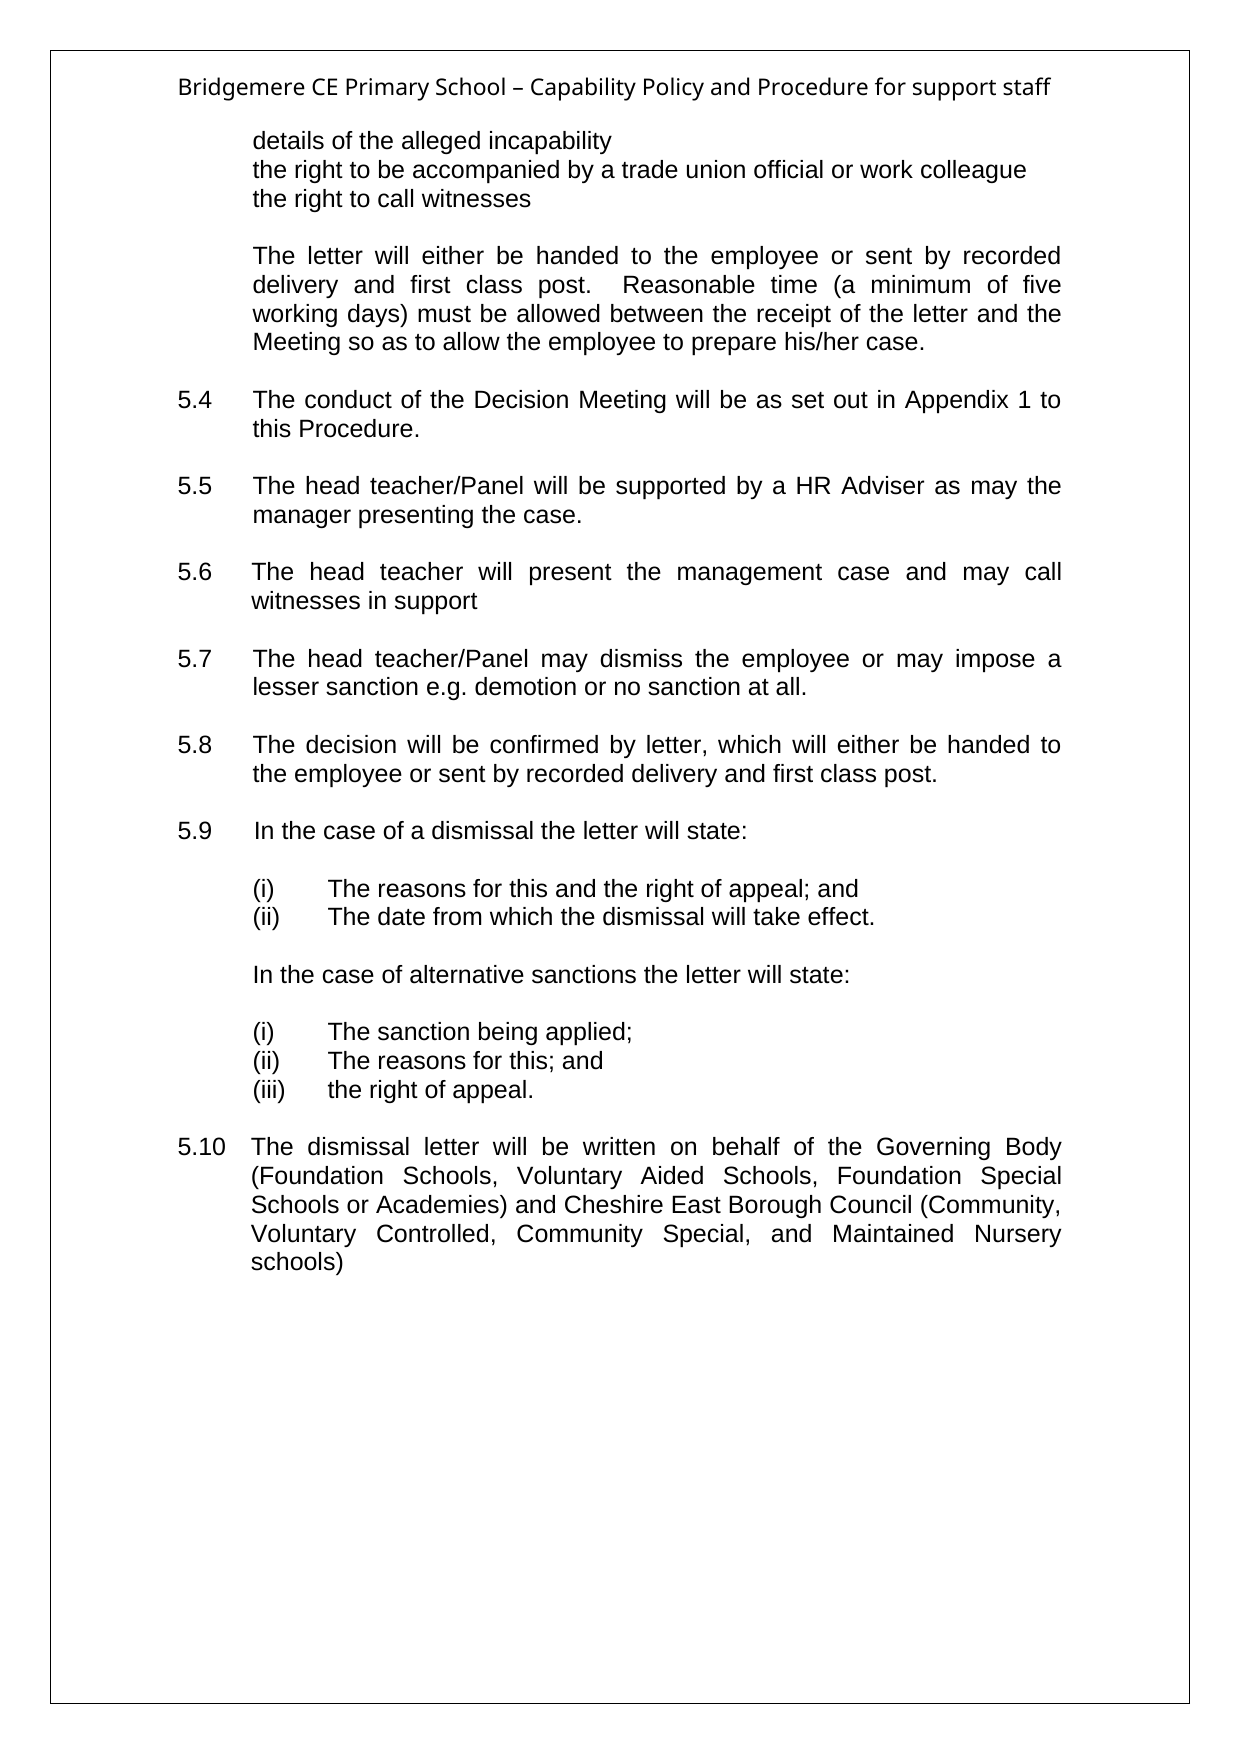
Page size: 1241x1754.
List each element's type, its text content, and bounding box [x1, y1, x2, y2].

text (ii) The date from which the dismissal will take effect. [177, 902, 1063, 931]
text The letter will either be handed to the employee or sent by recorded delivery and first class post. Reasonable time (a minimum of five working days) must be allowed between the receipt of the letter and the Meeting so as to allow the employee to prepare his/her case. [252, 241, 1063, 356]
text 5.10 The dismissal letter will be written on behalf of the Governing Body (Foundation Schools, Voluntary Aided Schools, Foundation Special Schools or Academies) and Cheshire East Borough Council (Community, Voluntary Controlled, Community Special, and Maintained Nursery schools) [177, 1132, 1063, 1276]
text details of the alleged incapability [252, 126, 1063, 155]
text the right to call witnesses [252, 184, 1063, 212]
text (ii) The reasons for this; and [177, 1046, 1063, 1075]
text 5.9 In the case of a dismissal the letter will state: [177, 816, 1063, 845]
text 5.7 The head teacher/Panel may dismiss the employee or may impose a lesser sanction e.g. demotion or no sanction at all. [177, 644, 1063, 701]
text 5.8 The decision will be confirmed by letter, which will either be handed to the employee or sent by recorded delivery and first class post. [177, 730, 1063, 787]
text 5.5 The head teacher/Panel will be supported by a HR Adviser as may the manager presenting the case. [177, 471, 1063, 529]
text (i) The sanction being applied; [177, 1017, 1063, 1046]
text In the case of alternative sanctions the letter will state: [177, 960, 1063, 989]
text (i) The reasons for this and the right of appeal; and [177, 874, 1063, 902]
text (iii) the right of appeal. [177, 1075, 1063, 1104]
text 5.6 The head teacher will present the management case and may call witnesses in support [177, 557, 1063, 615]
text 5.4 The conduct of the Decision Meeting will be as set out in Appendix 1 to this Procedure. [177, 385, 1063, 442]
text the right to be accompanied by a trade union official or work colleague [252, 155, 1063, 184]
